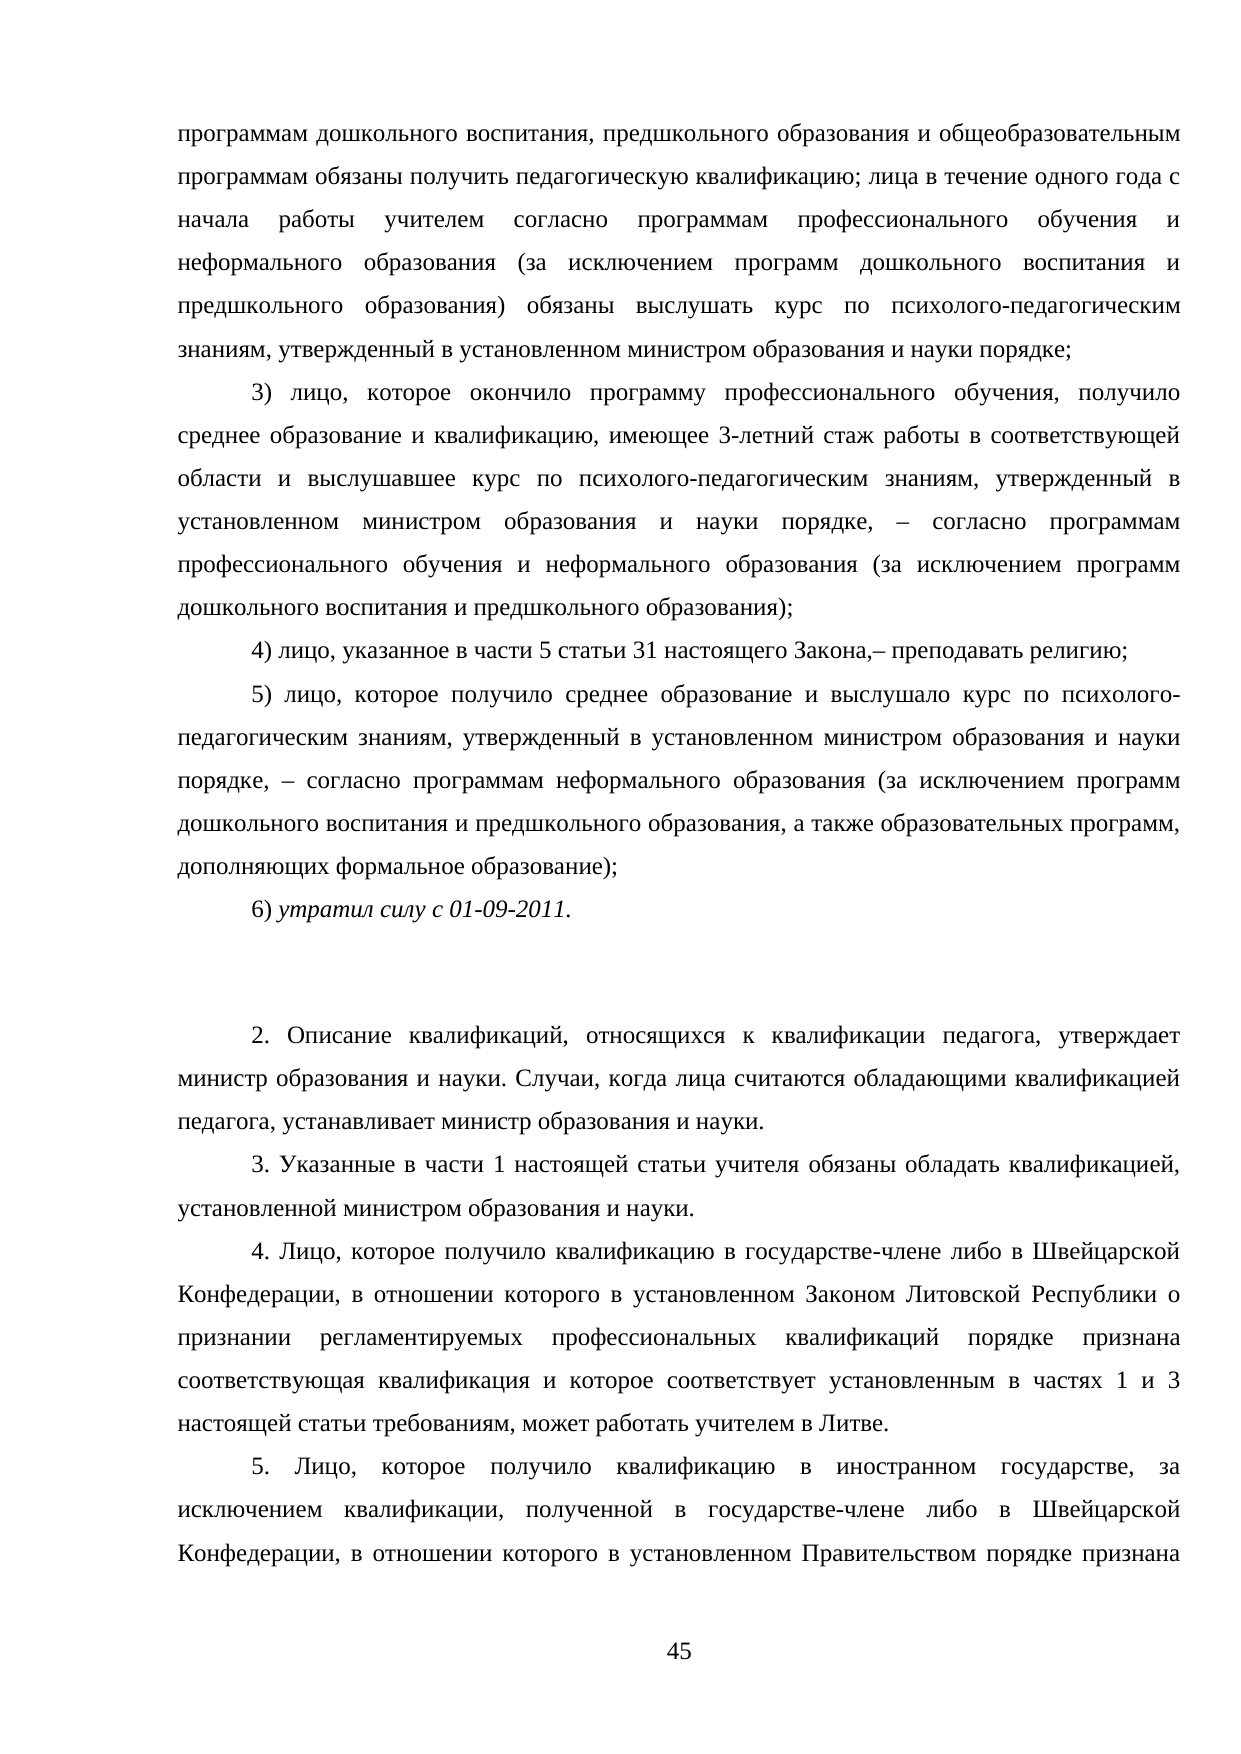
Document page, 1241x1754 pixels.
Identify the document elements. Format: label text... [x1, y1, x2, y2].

text 3. Указанные в части 1 настоящей статьи учителя обязаны обладать квалификацией, установленной министром образования и науки. [177, 1149, 1181, 1221]
text 6) утратил силу с 01-09-2011. [177, 894, 1181, 923]
text 2. Описание квалификаций, относящихся к квалификации педагога, утверждает министр образования и науки. Случаи, когда лица считаются обладающими квалификацией педагога, устанавливает министр образования и науки. [177, 1020, 1181, 1135]
text 3) лицо, которое окончило программу профессионального обучения, получило среднее образование и квалификацию, имеющее 3-летний стаж работы в соответствующей области и выслушавшее курс по психолого-педагогическим знаниям, утвержденный в установленном министром образования и науки порядке, – согласно программам профессионального обучения и неформального образования (за исключением программ дошкольного воспитания и предшкольного образования); [177, 377, 1181, 621]
text программам дошкольного воспитания, предшкольного образования и общеобразовательным программам обязаны получить педагогическую квалификацию; лица в течение одного года с начала работы учителем согласно программам профессионального обучения и неформального образования (за исключением программ дошкольного воспитания и предшкольного образования) обязаны выслушать курс по психолого-педагогическим знаниям, утвержденный в установленном министром образования и науки порядке; [177, 118, 1181, 362]
text 4. Лицо, которое получило квалификацию в государстве-члене либо в Швейцарской Конфедерации, в отношении которого в установленном Законом Литовской Республики о признании регламентируемых профессиональных квалификаций порядке признана соответствующая квалификация и которое соответствует установленным в частях 1 и 3 настоящей статьи требованиям, может работать учителем в Литве. [177, 1236, 1181, 1437]
text 5. Лицо, которое получило квалификацию в иностранном государстве, за исключением квалификации, полученной в государстве-члене либо в Швейцарской Конфедерации, в отношении которого в установленном Правительством порядке признана [177, 1451, 1181, 1566]
text 5) лицо, которое получило среднее образование и выслушало курс по психолого-педагогическим знаниям, утвержденный в установленном министром образования и науки порядке, – согласно программам неформального образования (за исключением программ дошкольного воспитания и предшкольного образования, а также образовательных программ, дополняющих формальное образование); [177, 679, 1181, 880]
text 4) лицо, указанное в части 5 статьи 31 настоящего Закона,– преподавать религию; [177, 636, 1181, 664]
